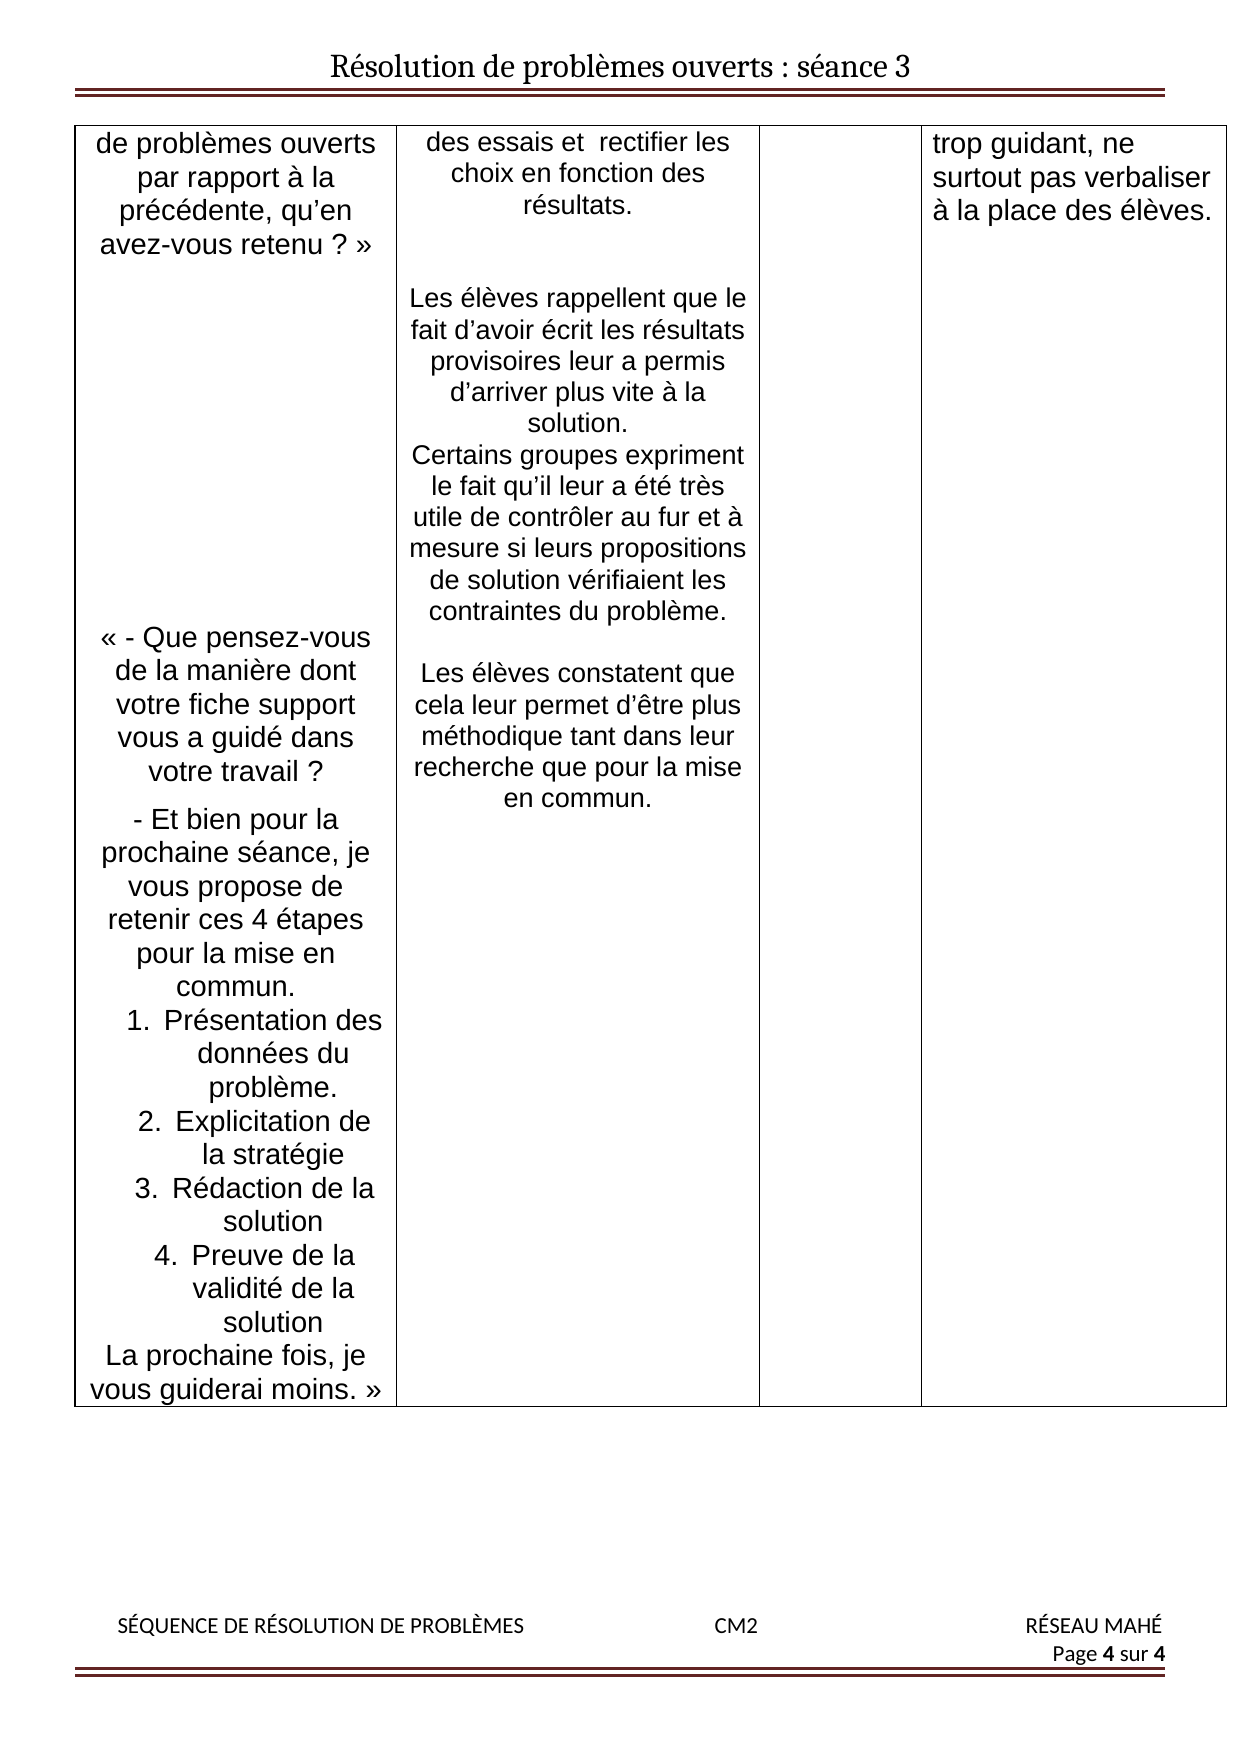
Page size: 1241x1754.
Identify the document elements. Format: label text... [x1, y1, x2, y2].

table_cell [760, 126, 921, 1406]
table_cell des essais et rectifier les choix en fonction des résultats. Les élèves rappellent que le fait d’avoir écrit les résultats provisoires leur a permis d’arriver plus vite à la solution. Certains groupes expriment le fait qu’il leur a été très utile de contrôler au fur et à mesure si leurs propositions de solution vérifiaient les contraintes du problème. Les élèves constatent que cela leur permet d’être plus méthodique tant dans leur recherche que pour la mise en commun. [397, 126, 759, 1406]
table_cell de problèmes ouverts par rapport à la précédente, qu’en avez-vous retenu ? » « - Que pensez-vous de la manière dont votre fiche support vous a guidé dans votre travail ? - Et bien pour la prochaine séance, je vous propose de retenir ces 4 étapes pour la mise en commun. Présentation des données du problème. Explicitation de la stratégie Rédaction de la solution Preuve de la validité de la solution La prochaine fois, je vous guiderai moins. » [76, 126, 396, 1406]
table_cell trop guidant, ne surtout pas verbaliser à la place des élèves. [922, 126, 1226, 1406]
